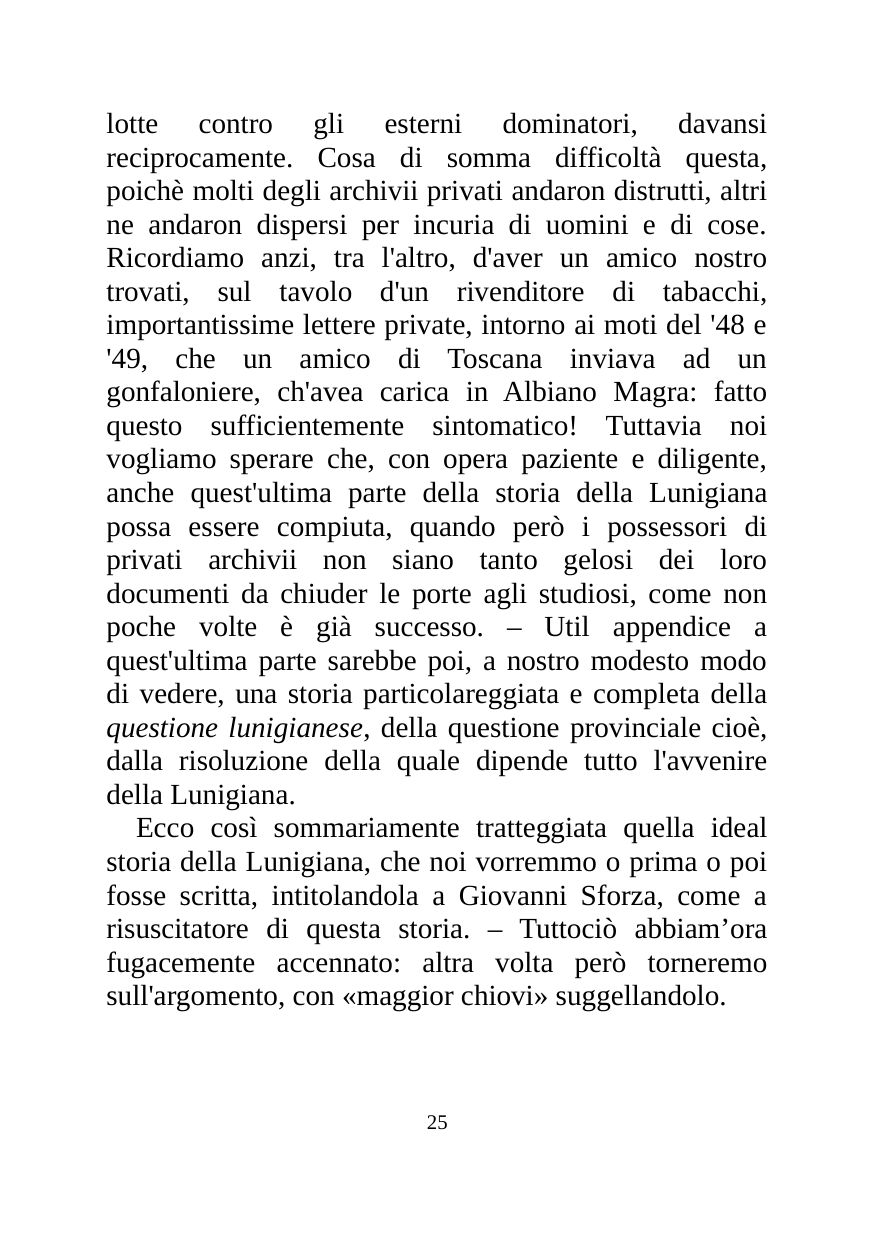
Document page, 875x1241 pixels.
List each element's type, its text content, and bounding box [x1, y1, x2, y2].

text lotte contro gli esterni dominatori, davansi reciprocamente. Cosa di somma difficoltà questa, poichè molti degli archivii privati andaron distrutti, altri ne andaron dispersi per incuria di uomini e di cose. Ricordiamo anzi, tra l'altro, d'aver un amico nostro trovati, sul tavolo d'un rivenditore di tabacchi, importantissime lettere private, intorno ai moti del '48 e '49, che un amico di Toscana inviava ad un gonfaloniere, ch'avea carica in Albiano Magra: fatto questo sufficientemente sintomatico! Tuttavia noi vogliamo sperare che, con opera paziente e diligente, anche quest'ultima parte della storia della Lunigiana possa essere compiuta, quando però i possessori di privati archivii non siano tanto gelosi dei loro documenti da chiuder le porte agli studiosi, come non poche volte è già successo. – Util appendice a quest'ultima parte sarebbe poi, a nostro modesto modo di vedere, una storia particolareggiata e completa della questione lunigianese, della questione provinciale cioè, dalla risoluzione della quale dipende tutto l'avvenire della Lunigiana. [106, 106, 768, 811]
text Ecco così sommariamente tratteggiata quella ideal storia della Lunigiana, che noi vorremmo o prima o poi fosse scritta, intitolandola a Giovanni Sforza, come a risuscitatore di questa storia. – Tuttociò abbiam’ora fugacemente accennato: altra volta però torneremo sull'argomento, con «maggior chiovi» suggellandolo. [106, 811, 768, 1012]
